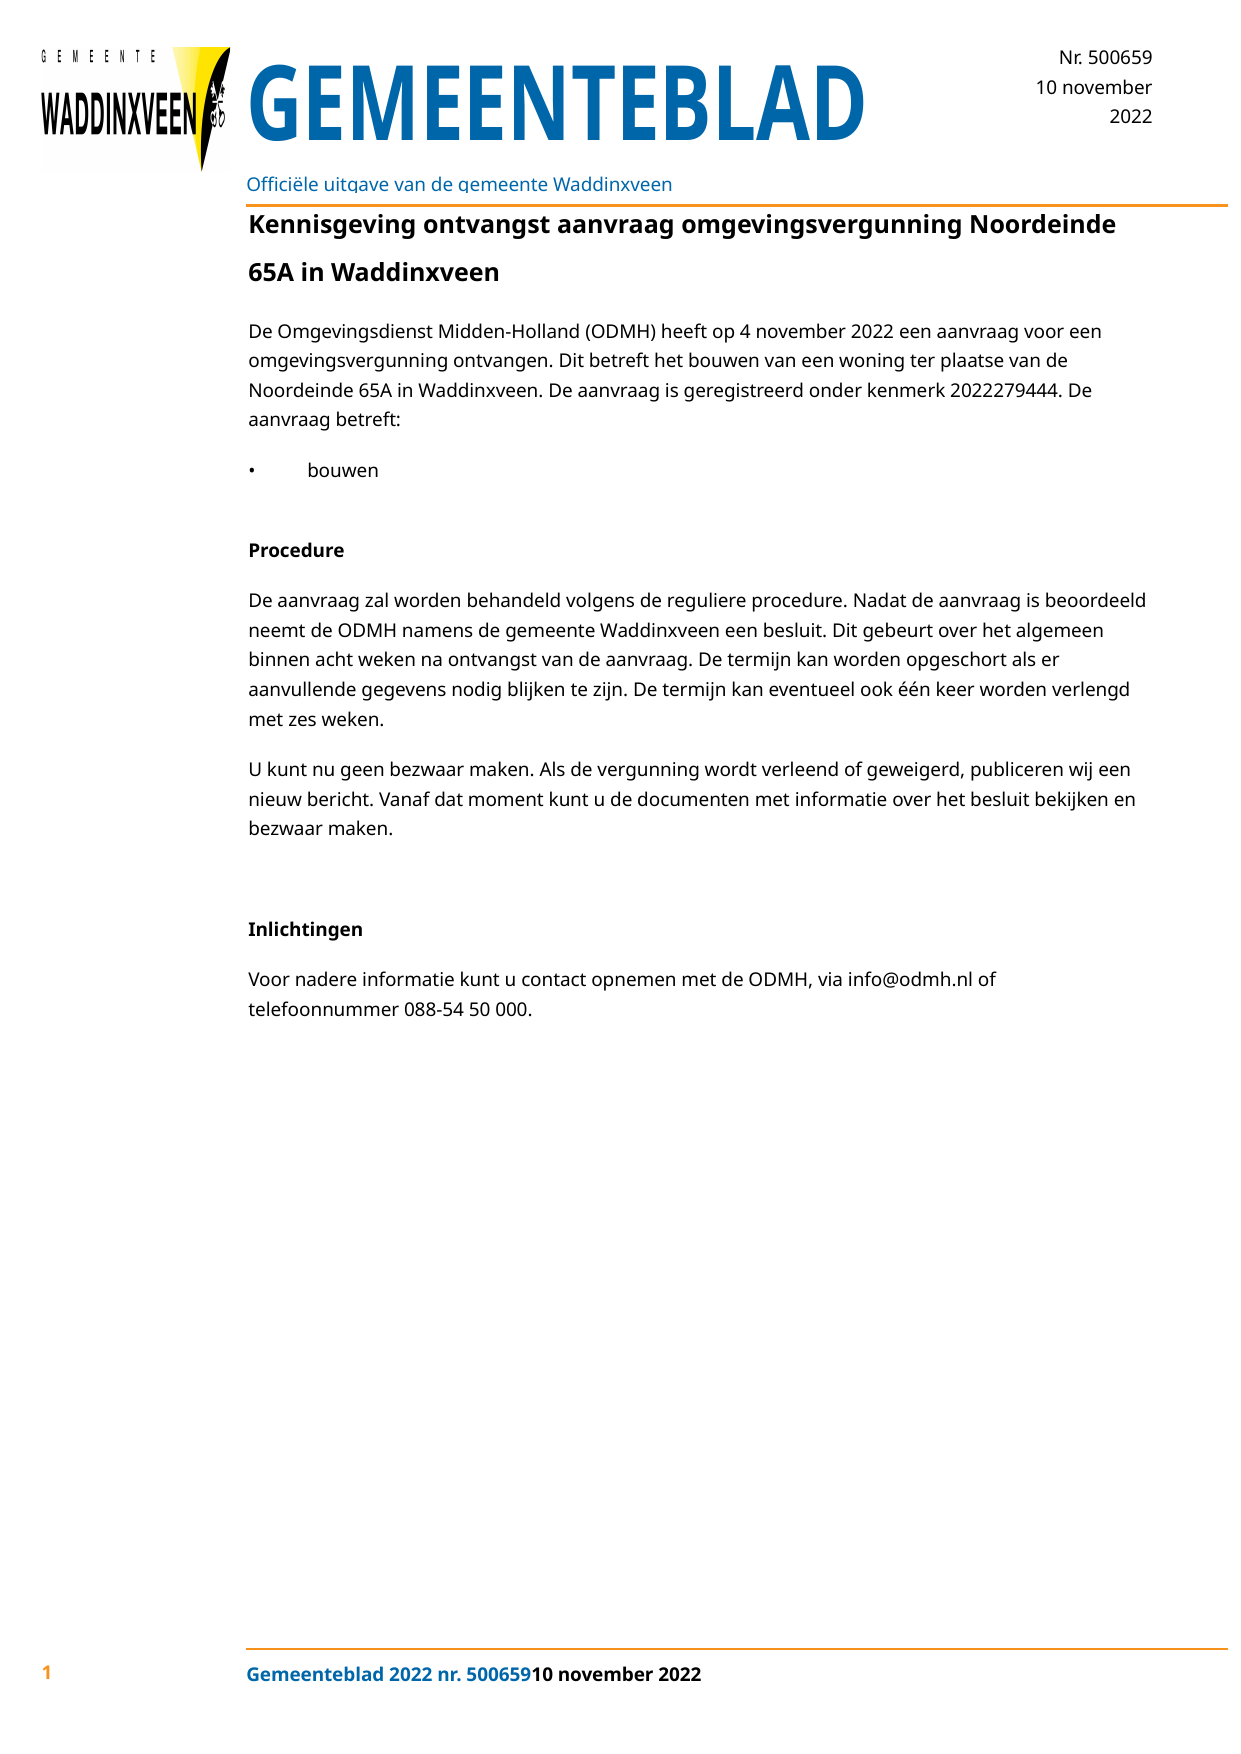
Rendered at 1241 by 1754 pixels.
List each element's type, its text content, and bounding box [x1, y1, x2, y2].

text De Omgevingsdienst Midden-Holland (ODMH) heeft op 4 november 2022 een aanvraag voor een omgevingsvergunning ontvangen. Dit betreft het bouwen van een woning ter plaatse van de Noordeinde 65A in Waddinxveen. De aanvraag is geregistreerd onder kenmerk 2022279444. De aanvraag betreft: [248, 318, 1152, 432]
text Kennisgeving ontvangst aanvraag omgevingsvergunning Noordeinde 65A in Waddinxveen [248, 207, 1152, 288]
list bouwen [248, 457, 1152, 483]
text De aanvraag zal worden behandeld volgens de reguliere procedure. Nadat de aanvraag is beoordeeld neemt de ODMH namens de gemeente Waddinxveen een besluit. Dit gebeurt over het algemeen binnen acht weken na ontvangst van de aanvraag. De termijn kan worden opgeschort als er aanvullende gegevens nodig blijken te zijn. De termijn kan eventueel ook één keer worden verlengd met zes weken. [248, 587, 1152, 732]
text Voor nadere informatie kunt u contact opnemen met de ODMH, via info@odmh.nl of telefoonnummer 088-54 50 000. [248, 967, 1152, 1022]
text Procedure [248, 537, 1152, 563]
picture [41, 47, 231, 172]
text U kunt nu geen bezwaar maken. Als de vergunning wordt verleend of geweigerd, publiceren wij een nieuw bericht. Vanaf dat moment kunt u de documenten met informatie over het besluit bekijken en bezwaar maken. [248, 756, 1152, 841]
text Inlichtingen [248, 916, 1152, 942]
